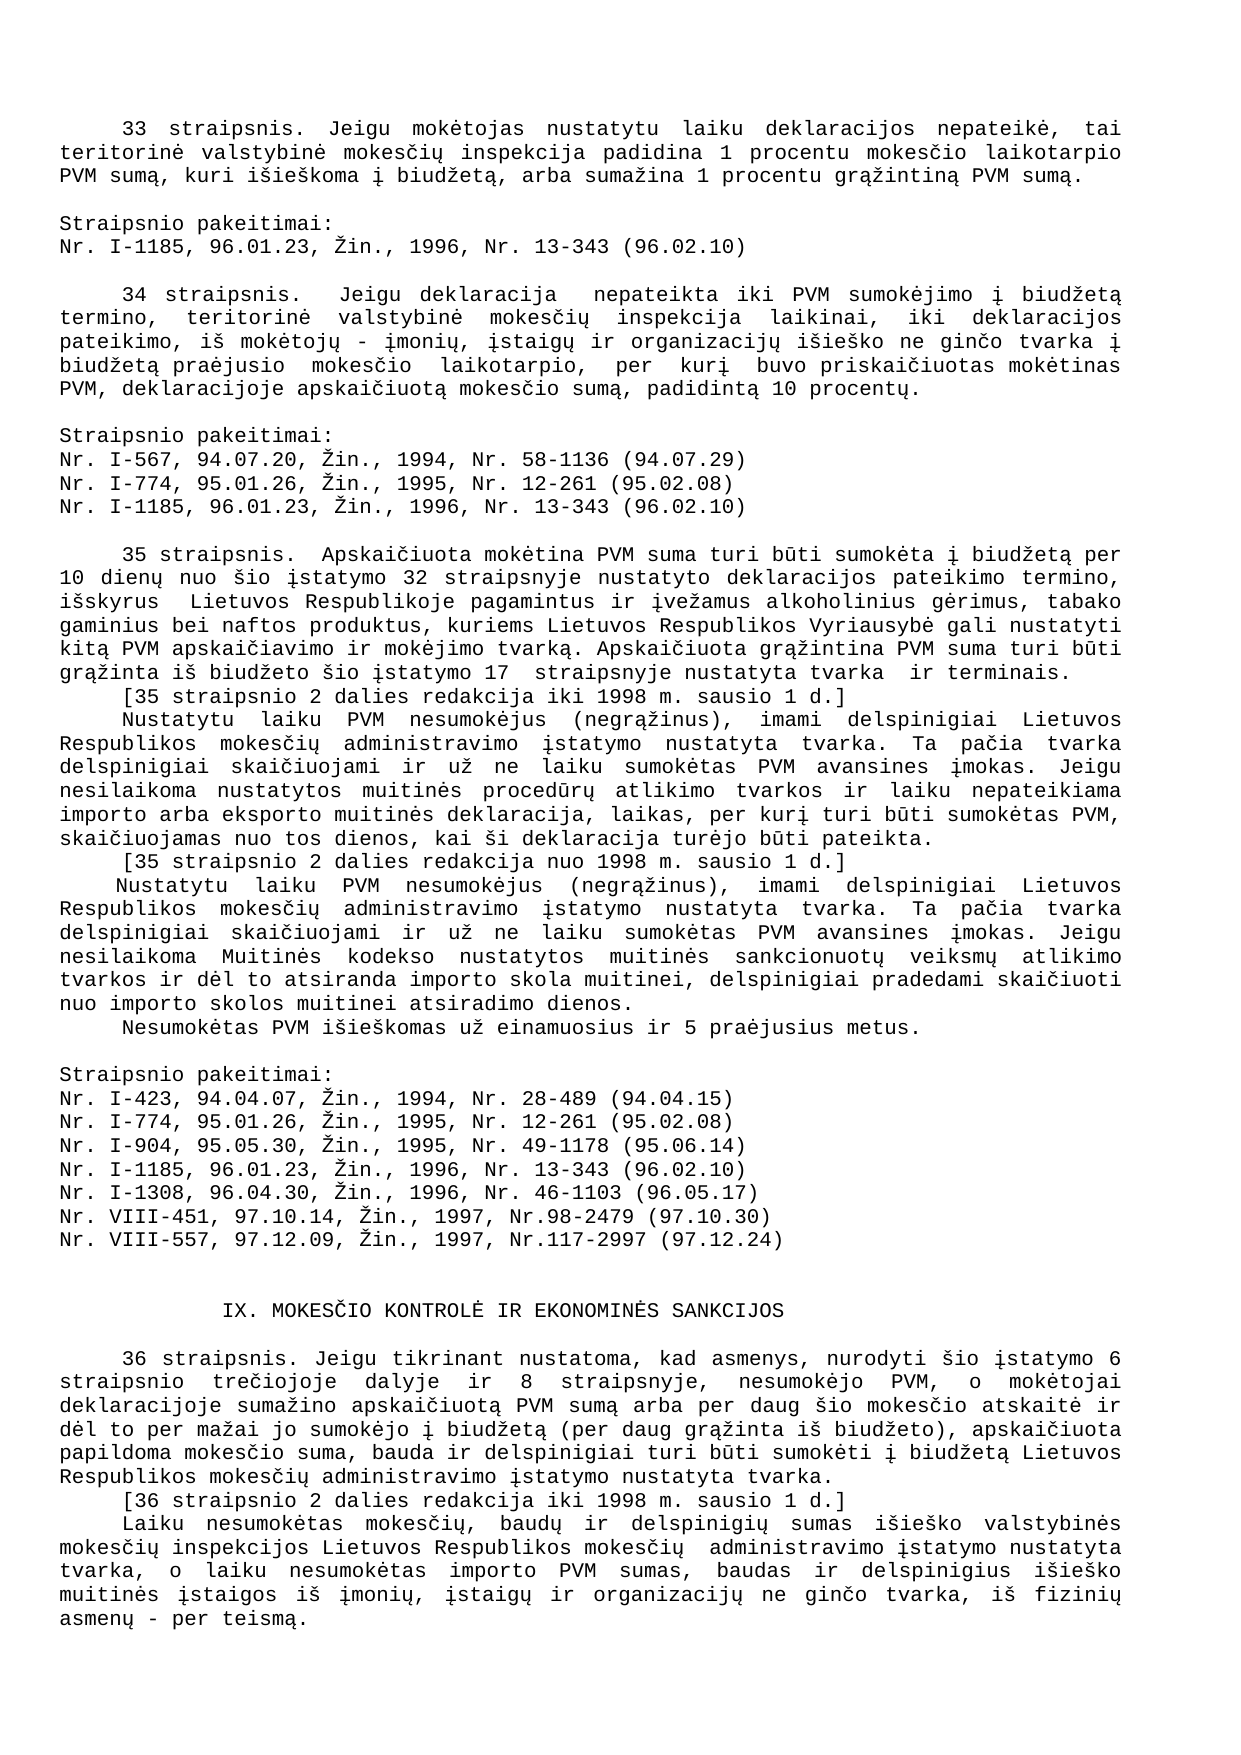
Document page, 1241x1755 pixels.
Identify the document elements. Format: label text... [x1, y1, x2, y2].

text 36 straipsnis. Jeigu tikrinant nustatoma, kad asmenys, nurodyti šio įstatymo 6 straipsnio trečiojoje dalyje ir 8 straipsnyje, nesumokėjo PVM, o mokėtojai deklaracijoje sumažino apskaičiuotą PVM sumą arba per daug šio mokesčio atskaitė ir dėl to per mažai jo sumokėjo į biudžetą (per daug grąžinta iš biudžeto), apskaičiuota papildoma mokesčio suma, bauda ir delspinigiai turi būti sumokėti į biudžetą Lietuvos Respublikos mokesčių administravimo įstatymo nustatyta tvarka. [59, 1348, 1122, 1489]
text Nr. I-1185, 96.01.23, Žin., 1996, Nr. 13-343 (96.02.10) [59, 496, 1122, 520]
text Laiku nesumokėtas mokesčių, baudų ir delspinigių sumas išieško valstybinės mokesčių inspekcijos Lietuvos Respublikos mokesčių administravimo įstatymo nustatyta tvarka, o laiku nesumokėtas importo PVM sumas, baudas ir delspinigius išieško muitinės įstaigos iš įmonių, įstaigų ir organizacijų ne ginčo tvarka, iš fizinių asmenų - per teismą. [59, 1513, 1122, 1631]
text Nr. I-904, 95.05.30, Žin., 1995, Nr. 49-1178 (95.06.14) [59, 1135, 1122, 1158]
text Nr. I-1185, 96.01.23, Žin., 1996, Nr. 13-343 (96.02.10) [59, 1158, 1122, 1182]
text Nr. I-423, 94.04.07, Žin., 1994, Nr. 28-489 (94.04.15) [59, 1088, 1122, 1111]
text [35 straipsnio 2 dalies redakcija iki 1998 m. sausio 1 d.] [59, 686, 1122, 709]
text 34 straipsnis. Jeigu deklaracija nepateikta iki PVM sumokėjimo į biudžetą termino, teritorinė valstybinė mokesčių inspekcija laikinai, iki deklaracijos pateikimo, iš mokėtojų - įmonių, įstaigų ir organizacijų išieško ne ginčo tvarka į biudžetą praėjusio mokesčio laikotarpio, per kurį buvo priskaičiuotas mokėtinas PVM, deklaracijoje apskaičiuotą mokesčio sumą, padidintą 10 procentų. [59, 284, 1122, 402]
text [36 straipsnio 2 dalies redakcija iki 1998 m. sausio 1 d.] [59, 1489, 1122, 1513]
text Nr. VIII-557, 97.12.09, Žin., 1997, Nr.117-2997 (97.12.24) [59, 1229, 1122, 1253]
text [35 straipsnio 2 dalies redakcija nuo 1998 m. sausio 1 d.] [59, 851, 1122, 875]
text Nustatytu laiku PVM nesumokėjus (negrąžinus), imami delspinigiai Lietuvos Respublikos mokesčių administravimo įstatymo nustatyta tvarka. Ta pačia tvarka delspinigiai skaičiuojami ir už ne laiku sumokėtas PVM avansines įmokas. Jeigu nesilaikoma nustatytos muitinės procedūrų atlikimo tvarkos ir laiku nepateikiama importo arba eksporto muitinės deklaracija, laikas, per kurį turi būti sumokėtas PVM, skaičiuojamas nuo tos dienos, kai ši deklaracija turėjo būti pateikta. [59, 709, 1122, 851]
text 35 straipsnis. Apskaičiuota mokėtina PVM suma turi būti sumokėta į biudžetą per 10 dienų nuo šio įstatymo 32 straipsnyje nustatyto deklaracijos pateikimo termino, išskyrus Lietuvos Respublikoje pagamintus ir įvežamus alkoholinius gėrimus, tabako gaminius bei naftos produktus, kuriems Lietuvos Respublikos Vyriausybė gali nustatyti kitą PVM apskaičiavimo ir mokėjimo tvarką. Apskaičiuota grąžintina PVM suma turi būti grąžinta iš biudžeto šio įstatymo 17 straipsnyje nustatyta tvarka ir terminais. [59, 544, 1122, 686]
text Nr. VIII-451, 97.10.14, Žin., 1997, Nr.98-2479 (97.10.30) [59, 1206, 1122, 1229]
text IX. MOKESČIO KONTROLĖ IR EKONOMINĖS SANKCIJOS [59, 1300, 1122, 1324]
text Nesumokėtas PVM išieškomas už einamuosius ir 5 praėjusius metus. [59, 1017, 1122, 1040]
text Nr. I-1308, 96.04.30, Žin., 1996, Nr. 46-1103 (96.05.17) [59, 1182, 1122, 1206]
text Nr. I-1185, 96.01.23, Žin., 1996, Nr. 13-343 (96.02.10) [59, 236, 1122, 260]
text Nr. I-774, 95.01.26, Žin., 1995, Nr. 12-261 (95.02.08) [59, 1111, 1122, 1135]
text Nr. I-774, 95.01.26, Žin., 1995, Nr. 12-261 (95.02.08) [59, 473, 1122, 496]
text Nr. I-567, 94.07.20, Žin., 1994, Nr. 58-1136 (94.07.29) [59, 449, 1122, 473]
text Straipsnio pakeitimai: [59, 1064, 1122, 1088]
text Nustatytu laiku PVM nesumokėjus (negrąžinus), imami delspinigiai Lietuvos Respublikos mokesčių administravimo įstatymo nustatyta tvarka. Ta pačia tvarka delspinigiai skaičiuojami ir už ne laiku sumokėtas PVM avansines įmokas. Jeigu nesilaikoma Muitinės kodekso nustatytos muitinės sankcionuotų veiksmų atlikimo tvarkos ir dėl to atsiranda importo skola muitinei, delspinigiai pradedami skaičiuoti nuo importo skolos muitinei atsiradimo dienos. [59, 875, 1122, 1017]
text Straipsnio pakeitimai: [59, 213, 1122, 236]
text 33 straipsnis. Jeigu mokėtojas nustatytu laiku deklaracijos nepateikė, tai teritorinė valstybinė mokesčių inspekcija padidina 1 procentu mokesčio laikotarpio PVM sumą, kuri išieškoma į biudžetą, arba sumažina 1 procentu grąžintiną PVM sumą. [59, 118, 1122, 189]
text Straipsnio pakeitimai: [59, 426, 1122, 449]
